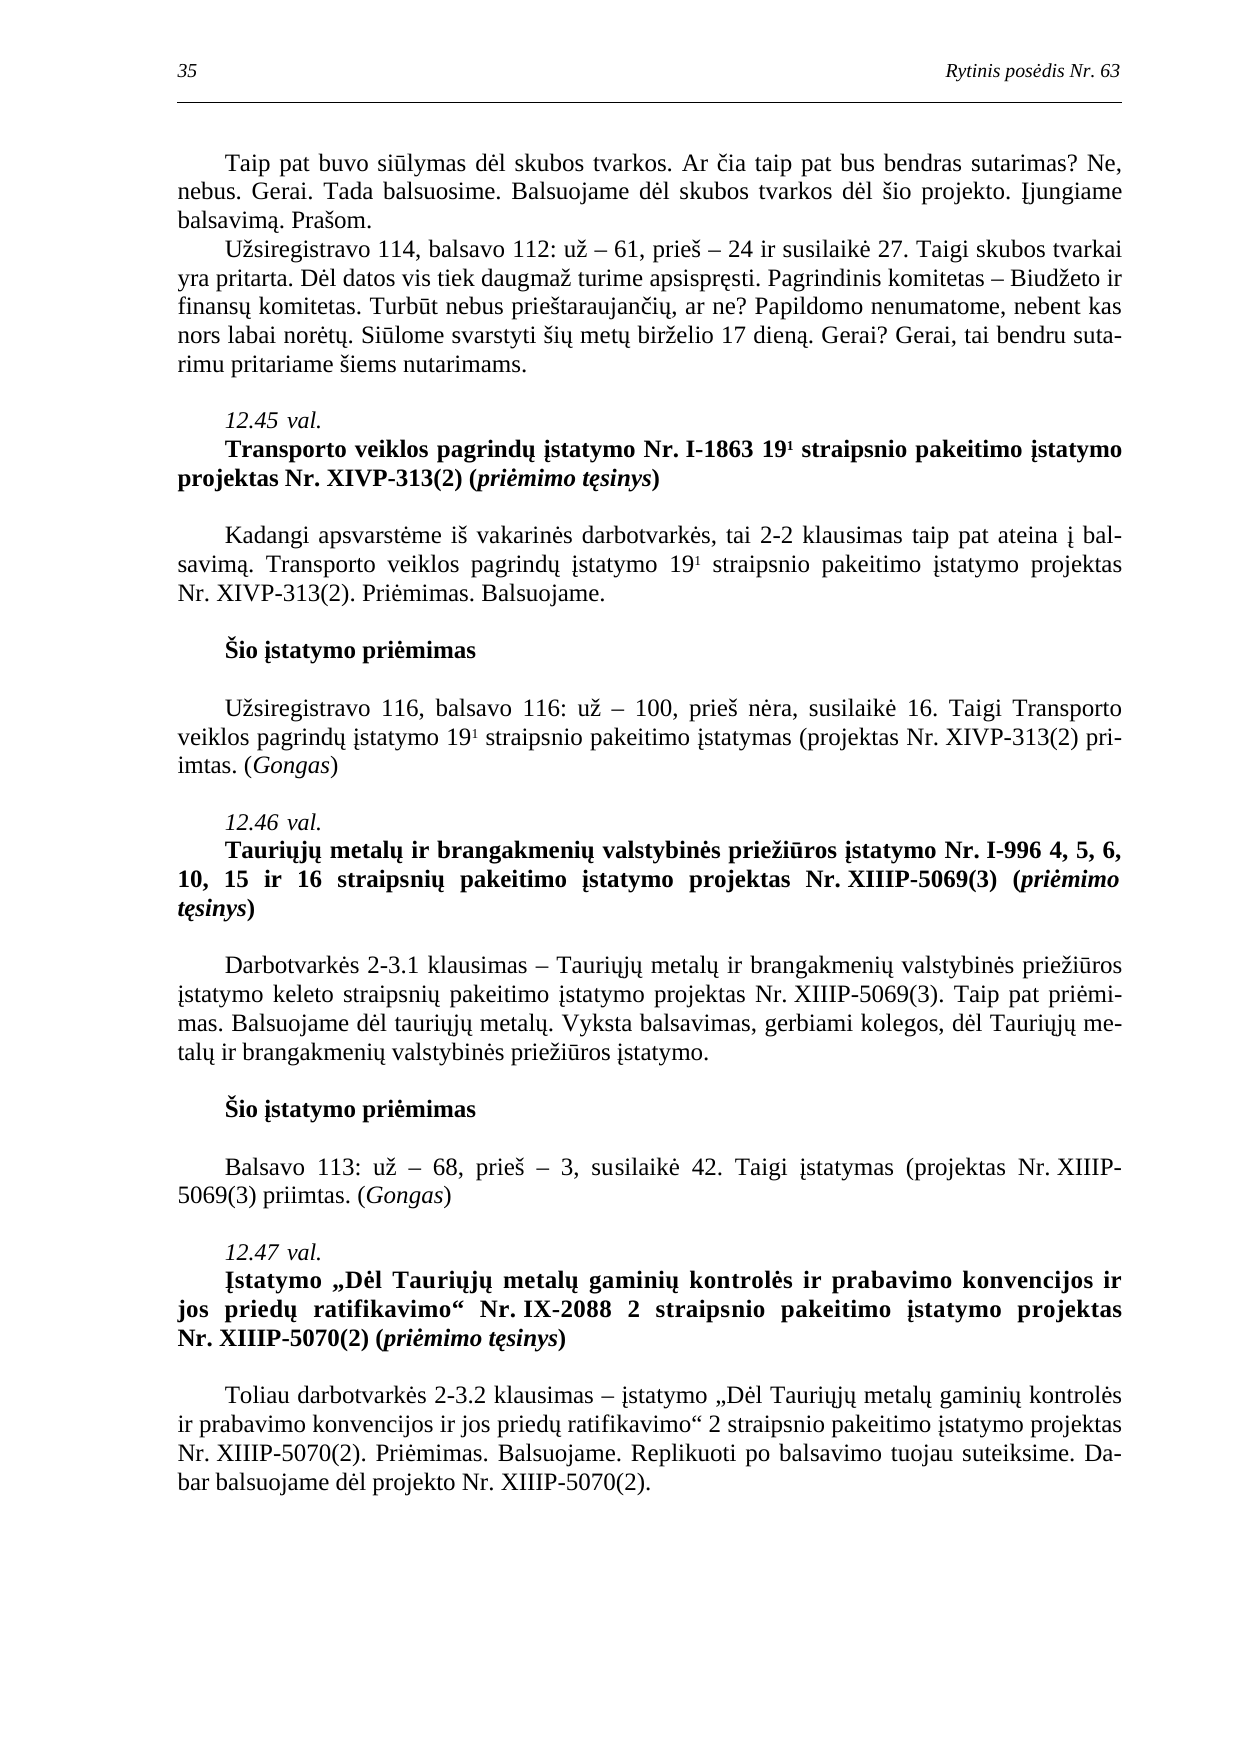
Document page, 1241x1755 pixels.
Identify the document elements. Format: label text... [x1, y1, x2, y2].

text Trans­por­to veik­los pa­grin­dų įsta­ty­mo Nr. I-1863 191 straips­nio pa­kei­ti­mo įsta­ty­mo pro­jek­tas Nr. XIVP-313(2) (pri­ėmi­mo tę­si­nys) [177, 434, 1122, 492]
text Šio įsta­ty­mo pri­ėmi­mas [177, 635, 1122, 664]
text Už­si­re­gist­ra­vo 114, bal­sa­vo 112: už – 61, prieš – 24 ir su­si­lai­kė 27. Tai­gi sku­bos tvar­kai yra pri­tar­ta. Dėl da­tos vis tiek daug­maž tu­ri­me ap­si­spręs­ti. Pa­grin­di­nis ko­mi­te­tas – Biu­dže­to ir fi­nan­sų ko­mi­te­tas. Tur­būt ne­bus prieš­ta­rau­jan­čių, ar ne? Pa­pil­do­mo ne­nu­ma­to­me, ne­bent kas nors la­bai no­rė­tų. Siū­lo­me svars­ty­ti šių me­tų bir­že­lio 17 die­ną. Ge­rai? Ge­rai, tai ben­dru su­ta­ri­mu pri­ta­ria­me šiems nu­ta­ri­mams. [177, 234, 1122, 378]
text 12.45 val. [224, 406, 1122, 434]
text Taip pat bu­vo siū­ly­mas dėl sku­bos tvar­kos. Ar čia taip pat bus ben­dras su­ta­ri­mas? Ne, ne­bus. Ge­rai. Ta­da bal­suo­si­me. Bal­suo­ja­me dėl sku­bos tvar­kos dėl šio pro­jek­to. Įjun­gia­me bal­sa­vi­mą. Pra­šom. [177, 148, 1122, 234]
text Dar­bo­tvarkės 2-3.1 klau­si­mas – Tau­rių­jų me­ta­lų ir bran­gak­me­nių vals­ty­bi­nės prie­žiū­ros įsta­ty­mo ke­le­to straips­nių pa­kei­ti­mo įsta­ty­mo pro­jek­tas Nr. XIIIP-5069(3). Taip pat pri­ėmi­mas. Bal­suo­ja­me dėl tau­rių­jų me­ta­lų. Vyks­ta bal­sa­vi­mas, ger­bia­mi ko­le­gos, dėl Tau­rių­jų me­ta­lų ir bran­gak­me­nių vals­ty­bi­nės prie­žiū­ros įsta­ty­mo. [177, 950, 1122, 1065]
text Bal­sa­vo 113: už – 68, prieš – 3, su­si­lai­kė 42. Tai­gi įsta­ty­mas (pro­jek­tas Nr. XIIIP-5069(3) pri­im­tas. (Gon­gas) [177, 1152, 1122, 1209]
text 12.47 val. [224, 1238, 1122, 1266]
text Tau­rių­jų me­ta­lų ir bran­gak­me­nių vals­ty­bi­nės prie­žiū­ros įsta­ty­mo Nr. I-996 4, 5, 6, 10, 15 ir 16 straips­nių pa­kei­ti­mo įsta­ty­mo pro­jek­tas Nr. XIIIP-5069(3) (pri­ėmi­mo tęsinys) [177, 835, 1122, 922]
text Šio įsta­ty­mo pri­ėmi­mas [177, 1094, 1122, 1123]
text Ka­dan­gi ap­svars­tė­me iš va­ka­ri­nės dar­bo­tvarkės, tai 2-2 klau­si­mas taip pat at­ei­na į bal­savi­mą. Trans­por­to veik­los pa­grin­dų įsta­ty­mo 191 straips­nio pa­kei­ti­mo įsta­ty­mo pro­jek­tas Nr. XIVP-313(2). Pri­ėmi­mas. Bal­suo­ja­me. [177, 520, 1122, 607]
text To­liau dar­bo­tvarkės 2-3.2 klau­si­mas – įsta­ty­mo „Dėl Tau­rių­jų me­ta­lų ga­mi­nių kon­tro­lės ir pra­ba­vi­mo kon­ven­ci­jos ir jos prie­dų ra­ti­fi­ka­vi­mo“ 2 straips­nio pa­kei­ti­mo įsta­ty­mo pro­jek­tas Nr. XIIIP-5070(2). Pri­ėmi­mas. Bal­suo­ja­me. Re­pli­kuo­ti po bal­sa­vi­mo tuo­jau su­teik­si­me. Da­bar bal­suo­ja­me dėl pro­jek­to Nr. XIIIP-5070(2). [177, 1381, 1122, 1496]
text Įsta­ty­mo „Dėl Tau­rių­jų me­ta­lų ga­mi­nių kon­tro­lės ir pra­ba­vi­mo kon­ven­ci­jos ir jos prie­dų ra­ti­fi­ka­vi­mo“ Nr. IX-2088 2 straips­nio pa­kei­ti­mo įsta­ty­mo pro­jek­tas Nr. XIIIP-5070(2) (pri­ėmi­mo tę­si­nys) [177, 1266, 1122, 1352]
text 12.46 val. [224, 808, 1122, 835]
text Už­si­re­gist­ra­vo 116, bal­sa­vo 116: už – 100, prieš nė­ra, su­si­lai­kė 16. Tai­gi Trans­por­to veik­los pa­grin­dų įsta­ty­mo 191 straips­nio pa­kei­ti­mo įsta­ty­mas (pro­jek­tas Nr. XIVP-313(2) pri­im­tas. (Gon­gas) [177, 693, 1122, 779]
